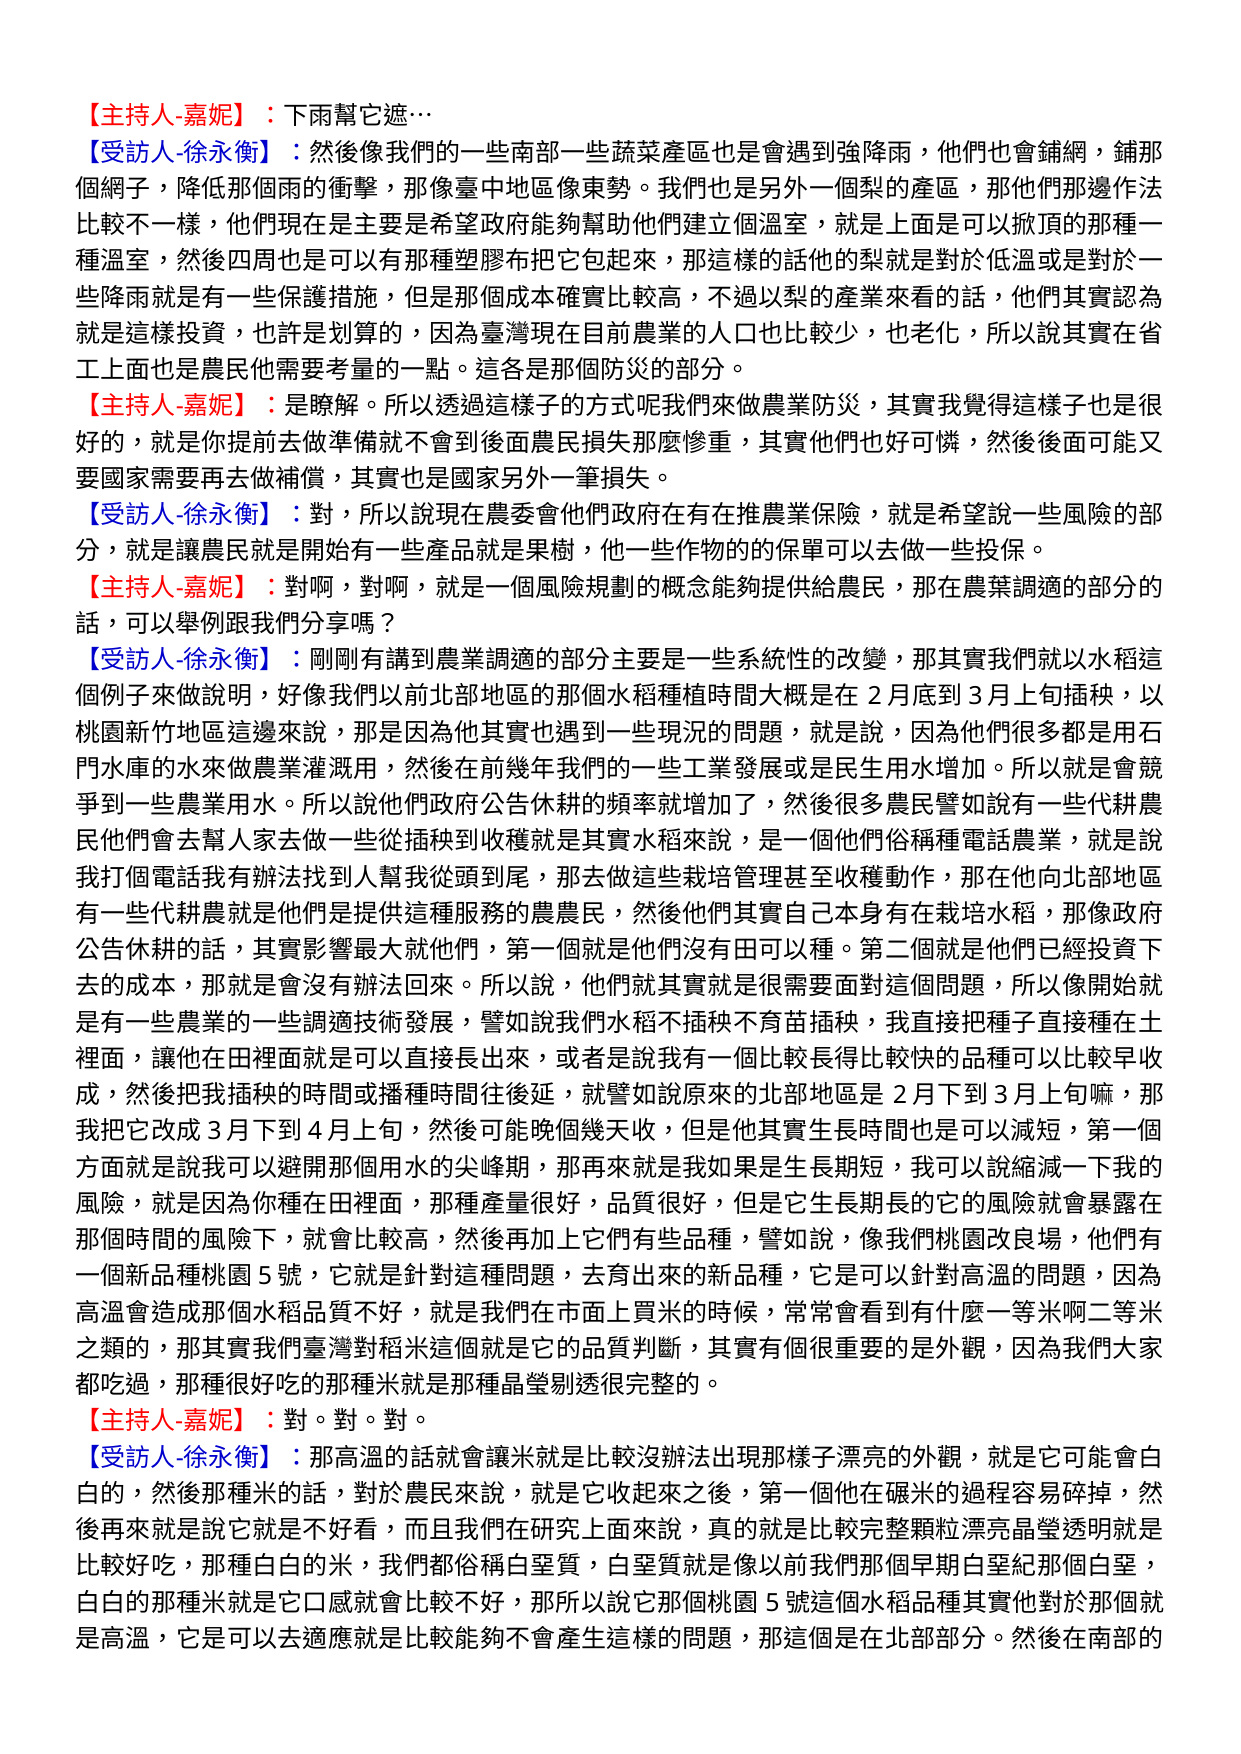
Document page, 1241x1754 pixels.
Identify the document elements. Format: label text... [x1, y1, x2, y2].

text 【主持人-嘉妮】：對啊，對啊，就是一個風險規劃的概念能夠提供給農民，那在農葉調適的部分的話，可以舉例跟我們分享嗎？ [75, 567, 1165, 639]
text 【受訪人-徐永衡】：那高溫的話就會讓米就是比較沒辦法出現那樣子漂亮的外觀，就是它可能會白白的，然後那種米的話，對於農民來說，就是它收起來之後，第一個他在碾米的過程容易碎掉，然後再來就是說它就是不好看，而且我們在研究上面來說，真的就是比較完整顆粒漂亮晶瑩透明就是比較好吃，那種白白的米，我們都俗稱白堊質，白堊質就是像以前我們那個早期白堊紀那個白堊，白白的那種米就是它口感就會比較不好，那所以說它那個桃園5號這個水稻品種其實他對於那個就是高溫，它是可以去適應就是比較能夠不會產生這樣的問題，那這個是在北部部分。然後在南部的部分呢其實他們農業臺南改良場，他們也是有研究就是有在推廣一個就是以前我們水稻是一期作、二期作，他們現在多推了一個什麼中間作，就是我們就是以雜糧為主，然後那個水稻為輔的一個耕作模式。那可能就是說是一期作的時候，他栽種一些其它也是高經濟的一些雜糧，然後種完之後栽種水稻，然後水稻種完之後二期做再做其他的一些雜糧作物，雜糧作物可以是什麼？甘薯、玉米、小麥、大豆之類的部分，然後這樣做有個好處？就是說，第一個就是呃我可以避開用水高峰期，第二個就是說我種植雜糧會比較省水，第三個，就是說我們臺灣其實也大概知道說吃米的量越來越少，大家都吃一些小麥啊吃肉啊，那其實我們知道很多的一些飼料來源就是那些豬啊雞啊，牠們其實的吃的一些玉米、黃豆之類，其實都從國外進口，那我們其實如果本土可以推廣一些雜糧的部分，那其實也是可以對我們一些糧食安全是有些幫助。然後其實這是一個很複合很複雜的一個問題啦，因為你要面臨溫度要面臨水的問題，其實未來還有一些什麼雜草或者是一些病蟲害的問題，因為像他們這種改變整個耕作制度的這種情況，其實你要考慮的因素太多了。那他目前就是那些農業專家就針對跟幾個比較主要的方式去，當然他們再去做這些改變的時候，他每次要考慮到後續的一些產銷問題，所以農業調適其實就聽起來就沒有像農業防災好像比較單純一點，但調適的部分就是系統性問題 [75, 1437, 1165, 1654]
text 【主持人-嘉妮】：是瞭解。所以透過這樣子的方式呢我們來做農業防災，其實我覺得這樣子也是很好的，就是你提前去做準備就不會到後面農民損失那麼慘重，其實他們也好可憐，然後後面可能又要國家需要再去做補償，其實也是國家另外一筆損失。 [75, 386, 1165, 494]
text 【受訪人-徐永衡】：然後像我們的一些南部一些蔬菜產區也是會遇到強降雨，他們也會鋪網，鋪那個網子，降低那個雨的衝擊，那像臺中地區像東勢。我們也是另外一個梨的產區，那他們那邊作法比較不一樣，他們現在是主要是希望政府能夠幫助他們建立個溫室，就是上面是可以掀頂的那種一種溫室，然後四周也是可以有那種塑膠布把它包起來，那這樣的話他的梨就是對於低溫或是對於一些降雨就是有一些保護措施，但是那個成本確實比較高，不過以梨的產業來看的話，他們其實認為就是這樣投資，也許是划算的，因為臺灣現在目前農業的人口也比較少，也老化，所以說其實在省工上面也是農民他需要考量的一點。這各是那個防災的部分。 [75, 132, 1165, 386]
text 【主持人-嘉妮】：下雨幫它遮… [75, 96, 1165, 132]
text 【受訪人-徐永衡】：剛剛有講到農業調適的部分主要是一些系統性的改變，那其實我們就以水稻這個例子來做說明，好像我們以前北部地區的那個水稻種植時間大概是在2月底到3月上旬插秧，以桃園新竹地區這邊來說，那是因為他其實也遇到一些現況的問題，就是說，因為他們很多都是用石門水庫的水來做農業灌溉用，然後在前幾年我們的一些工業發展或是民生用水增加。所以就是會競爭到一些農業用水。所以說他們政府公告休耕的頻率就增加了，然後很多農民譬如說有一些代耕農民他們會去幫人家去做一些從插秧到收穫就是其實水稻來說，是一個他們俗稱種電話農業，就是說我打個電話我有辦法找到人幫我從頭到尾，那去做這些栽培管理甚至收穫動作，那在他向北部地區有一些代耕農就是他們是提供這種服務的農農民，然後他們其實自己本身有在栽培水稻，那像政府公告休耕的話，其實影響最大就他們，第一個就是他們沒有田可以種。第二個就是他們已經投資下去的成本，那就是會沒有辦法回來。所以說，他們就其實就是很需要面對這個問題，所以像開始就是有一些農業的一些調適技術發展，譬如說我們水稻不插秧不育苗插秧，我直接把種子直接種在土裡面，讓他在田裡面就是可以直接長出來，或者是說我有一個比較長得比較快的品種可以比較早收成，然後把我插秧的時間或播種時間往後延，就譬如說原來的北部地區是2月下到3月上旬嘛，那我把它改成3月下到4月上旬，然後可能晚個幾天收，但是他其實生長時間也是可以減短，第一個方面就是說我可以避開那個用水的尖峰期，那再來就是我如果是生長期短，我可以說縮減一下我的風險，就是因為你種在田裡面，那種產量很好，品質很好，但是它生長期長的它的風險就會暴露在那個時間的風險下，就會比較高，然後再加上它們有些品種，譬如說，像我們桃園改良場，他們有一個新品種桃園5號，它就是針對這種問題，去育出來的新品種，它是可以針對高溫的問題，因為高溫會造成那個水稻品質不好，就是我們在市面上買米的時候，常常會看到有什麼一等米啊二等米之類的，那其實我們臺灣對稻米這個就是它的品質判斷，其實有個很重要的是外觀，因為我們大家都吃過，那種很好吃的那種米就是那種晶瑩剔透很完整的。 [75, 639, 1165, 1401]
text 【受訪人-徐永衡】：對，所以說現在農委會他們政府在有在推農業保險，就是希望說一些風險的部分，就是讓農民就是開始有一些產品就是果樹，他一些作物的的保單可以去做一些投保。 [75, 494, 1165, 567]
text 【主持人-嘉妮】：對。對。對。 [75, 1401, 1165, 1437]
